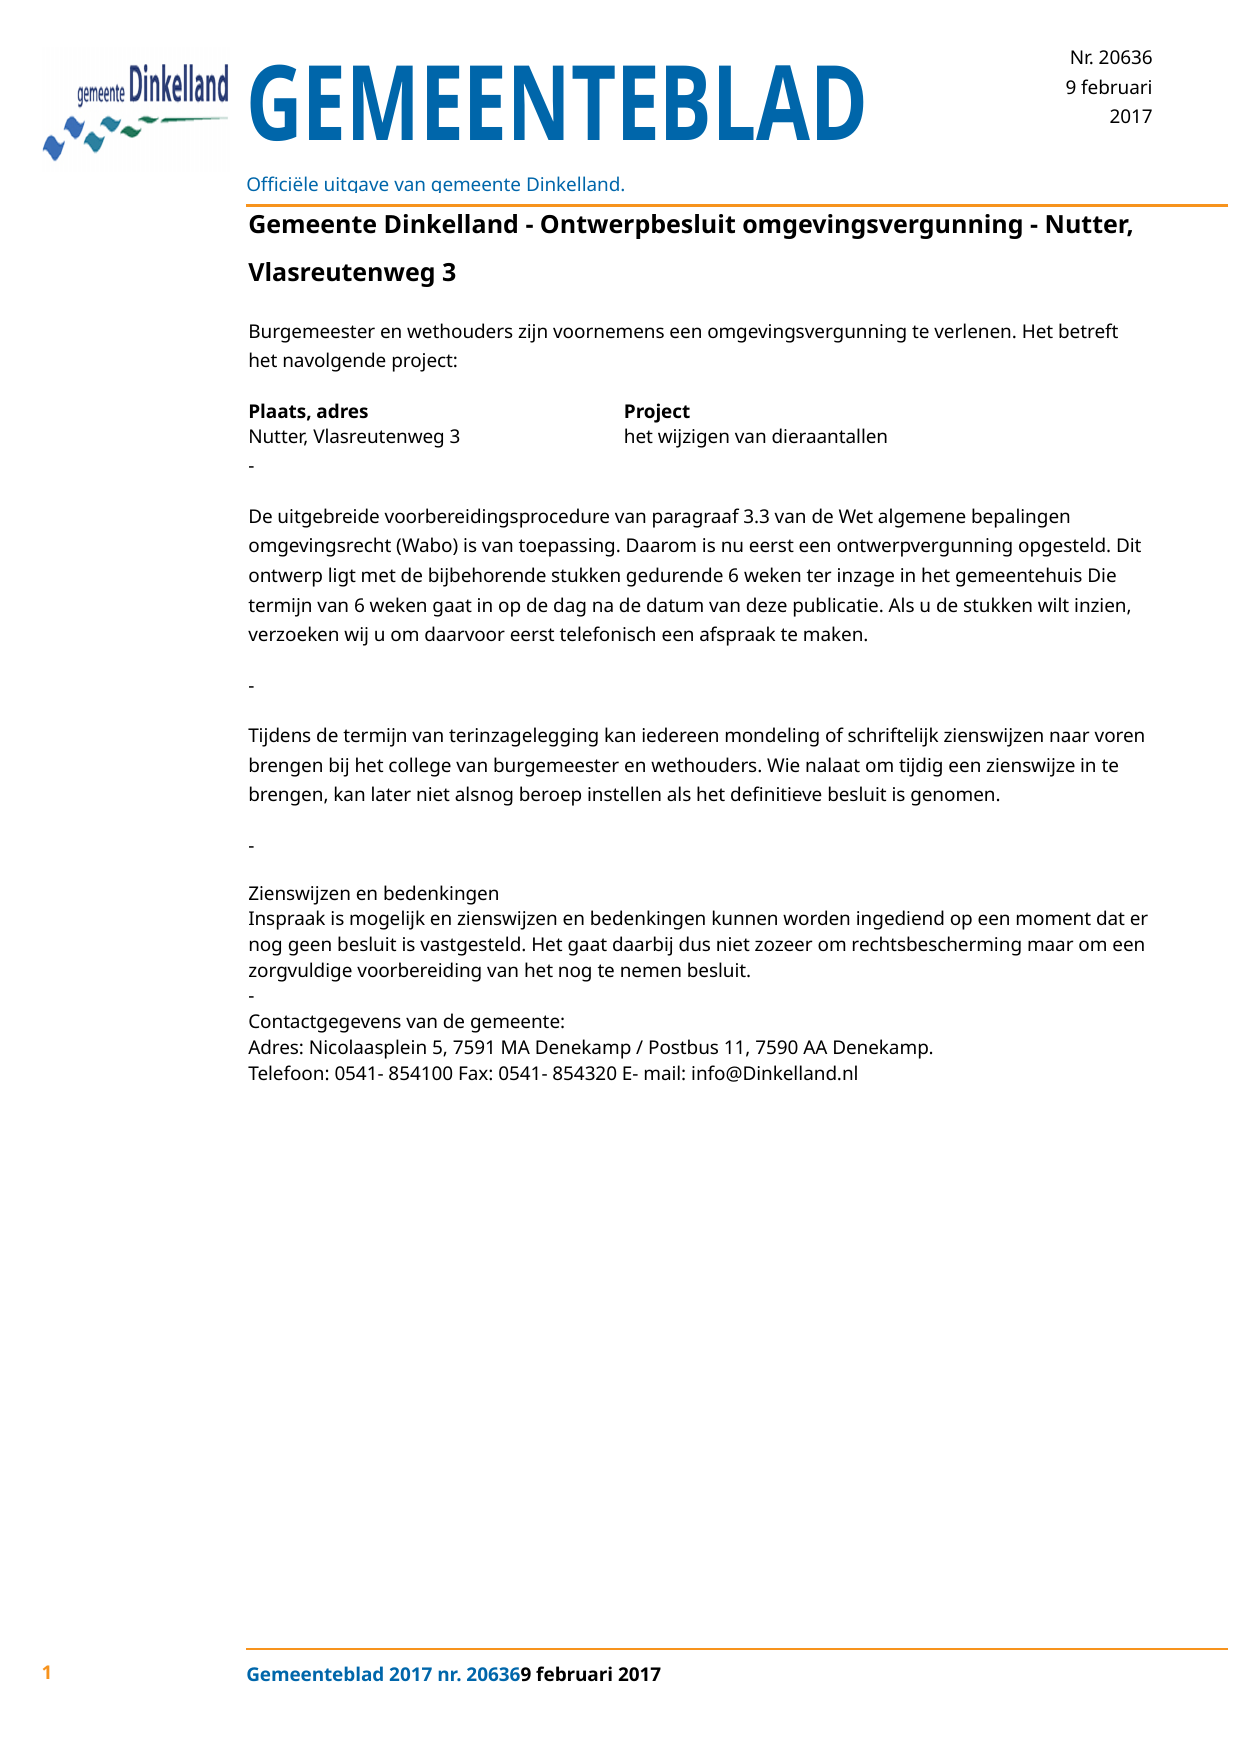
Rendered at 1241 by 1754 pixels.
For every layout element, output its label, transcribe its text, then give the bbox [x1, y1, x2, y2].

text De uitgebreide voorbereidingsprocedure van paragraaf 3.3 van de Wet algemene bepalingen omgevingsrecht (Wabo) is van toepassing. Daarom is nu eerst een ontwerpvergunning opgesteld. Dit ontwerp ligt met de bijbehorende stukken gedurende 6 weken ter inzage in het gemeentehuis Die termijn van 6 weken gaat in op de dag na de datum van deze publicatie. Als u de stukken wilt inzien, verzoeken wij u om daarvoor eerst telefonisch een afspraak te maken. [248, 503, 1152, 647]
text Zienswijzen en bedenkingen [248, 880, 1152, 905]
text Inspraak is mogelijk en zienswijzen en bedenkingen kunnen worden ingediend op een moment dat er nog geen besluit is vastgesteld. Het gaat daarbij dus niet zozeer om rechtsbescherming maar om een zorgvuldige voorbereiding van het nog te nemen besluit. [248, 905, 1152, 983]
table_header Plaats, adres [248, 398, 624, 424]
picture [41, 47, 231, 172]
text Tijdens de termijn van terinzagelegging kan iedereen mondeling of schriftelijk zienswijzen naar voren brengen bij het college van burgemeester en wethouders. Wie nalaat om tijdig een zienswijze in te brengen, kan later niet alsnog beroep instellen als het definitieve besluit is genomen. [248, 722, 1152, 807]
text - [248, 672, 1152, 698]
table_cell Nutter, Vlasreutenweg 3 [248, 424, 624, 449]
table_header Project [624, 398, 1152, 424]
text - [248, 983, 1152, 1008]
text Telefoon: 0541- 854100 Fax: 0541- 854320 E- mail: info@Dinkelland.nl [248, 1060, 1152, 1086]
text Adres: Nicolaasplein 5, 7591 MA Denekamp / Postbus 11, 7590 AA Denekamp. [248, 1034, 1152, 1060]
text Burgemeester en wethouders zijn voornemens een omgevingsvergunning te verlenen. Het betreft het navolgende project: [248, 318, 1152, 373]
text - [248, 453, 1152, 478]
text - [248, 832, 1152, 858]
text Contactgegevens van de gemeente: [248, 1008, 1152, 1034]
text Gemeente Dinkelland - Ontwerpbesluit omgevingsvergunning - Nutter, Vlasreutenweg 3 [248, 207, 1152, 288]
table_cell het wijzigen van dieraantallen [624, 424, 1152, 449]
